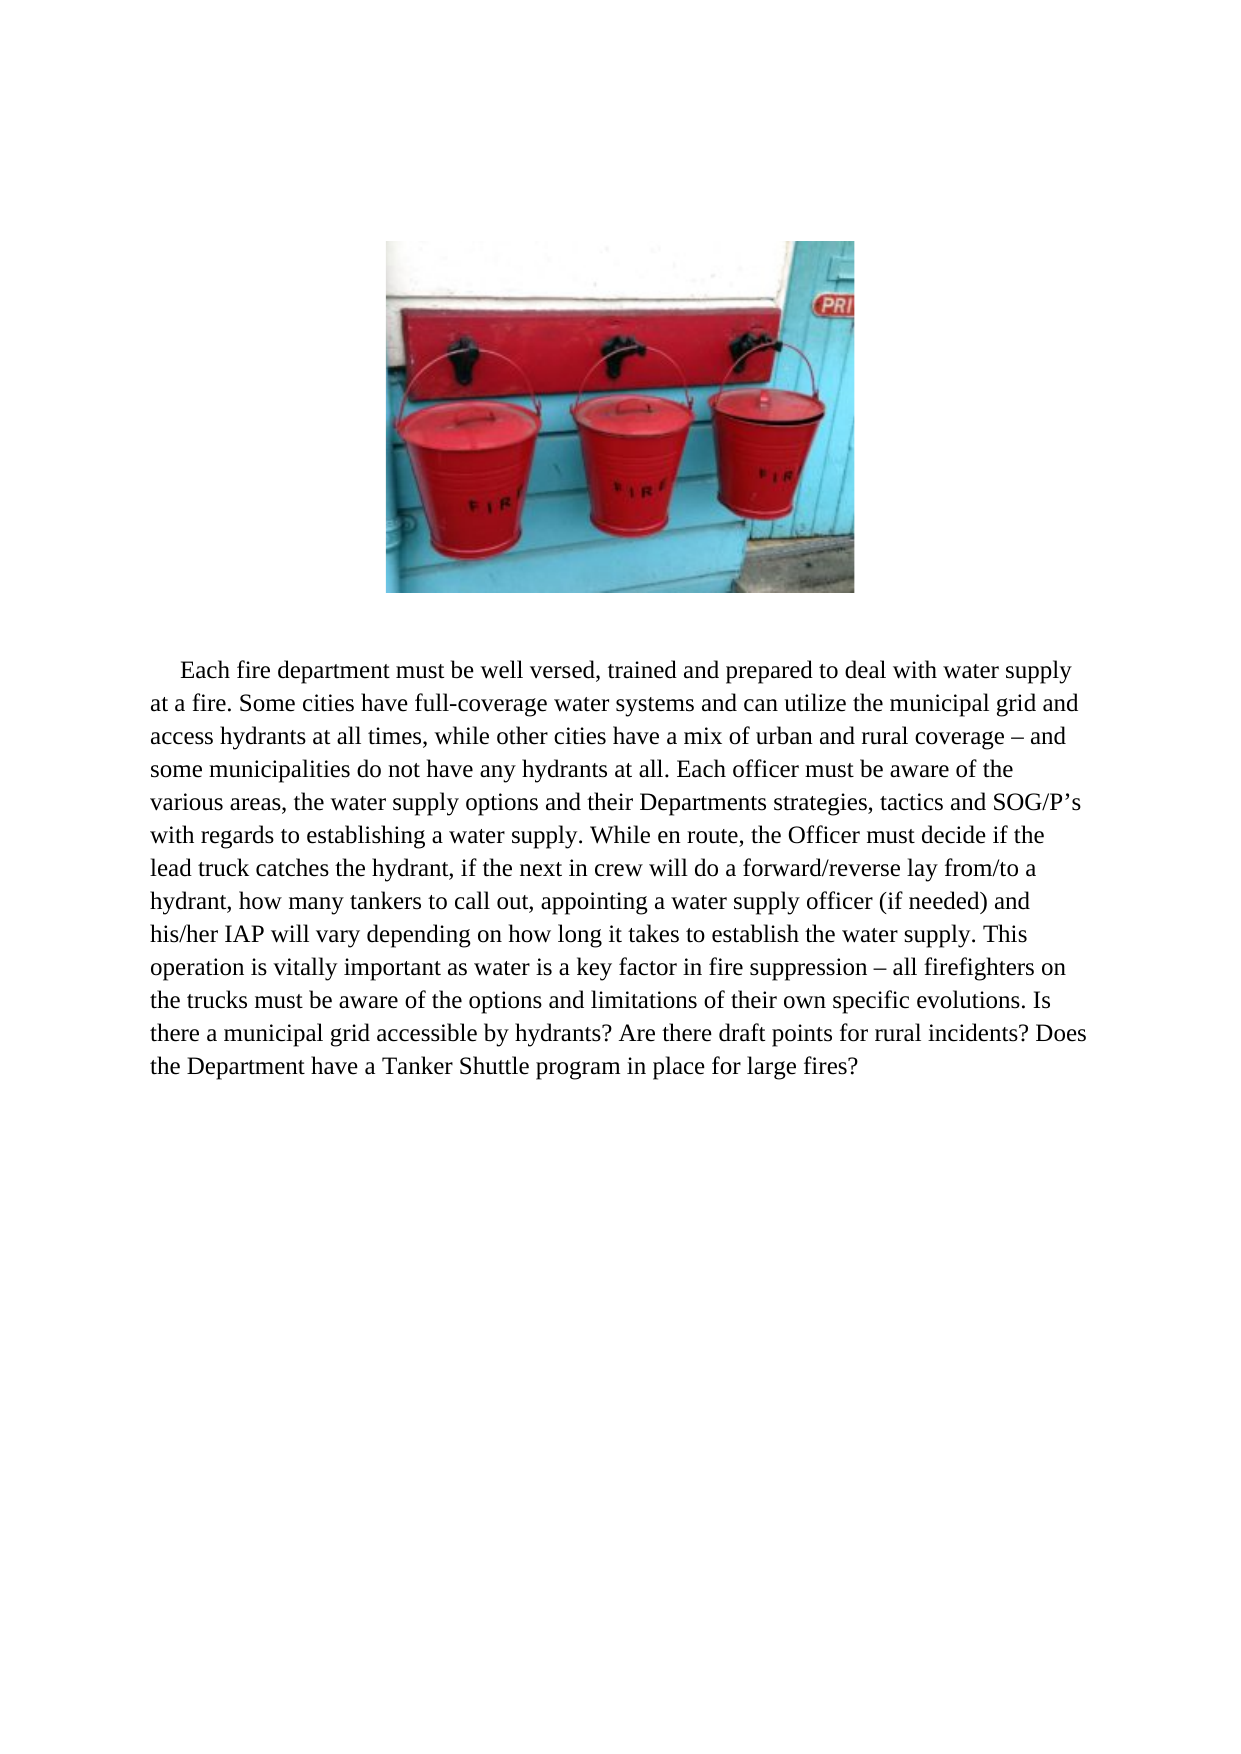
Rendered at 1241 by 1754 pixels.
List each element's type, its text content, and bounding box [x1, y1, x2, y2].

text Each fire department must be well versed, trained and prepared to deal with water supply at a fire. Some cities have full-coverage water systems and can utilize the municipal grid and access hydrants at all times, while other cities have a mix of urban and rural coverage – and some municipalities do not have any hydrants at all. Each officer must be aware of the various areas, the water supply options and their Departments strategies, tactics and SOG/P’s with regards to establishing a water supply. While en route, the Officer must decide if the lead truck catches the hydrant, if the next in crew will do a forward/reverse lay from/to a hydrant, how many tankers to call out, appointing a water supply officer (if needed) and his/her IAP will vary depending on how long it takes to establish the water supply. This operation is vitally important as water is a key factor in fire suppression – all firefighters on the trucks must be aware of the options and limitations of their own specific evolutions. Is there a municipal grid accessible by hydrants? Are there draft points for rural incidents? Does the Department have a Tanker Shuttle program in place for large fires? [150, 655, 1090, 1080]
